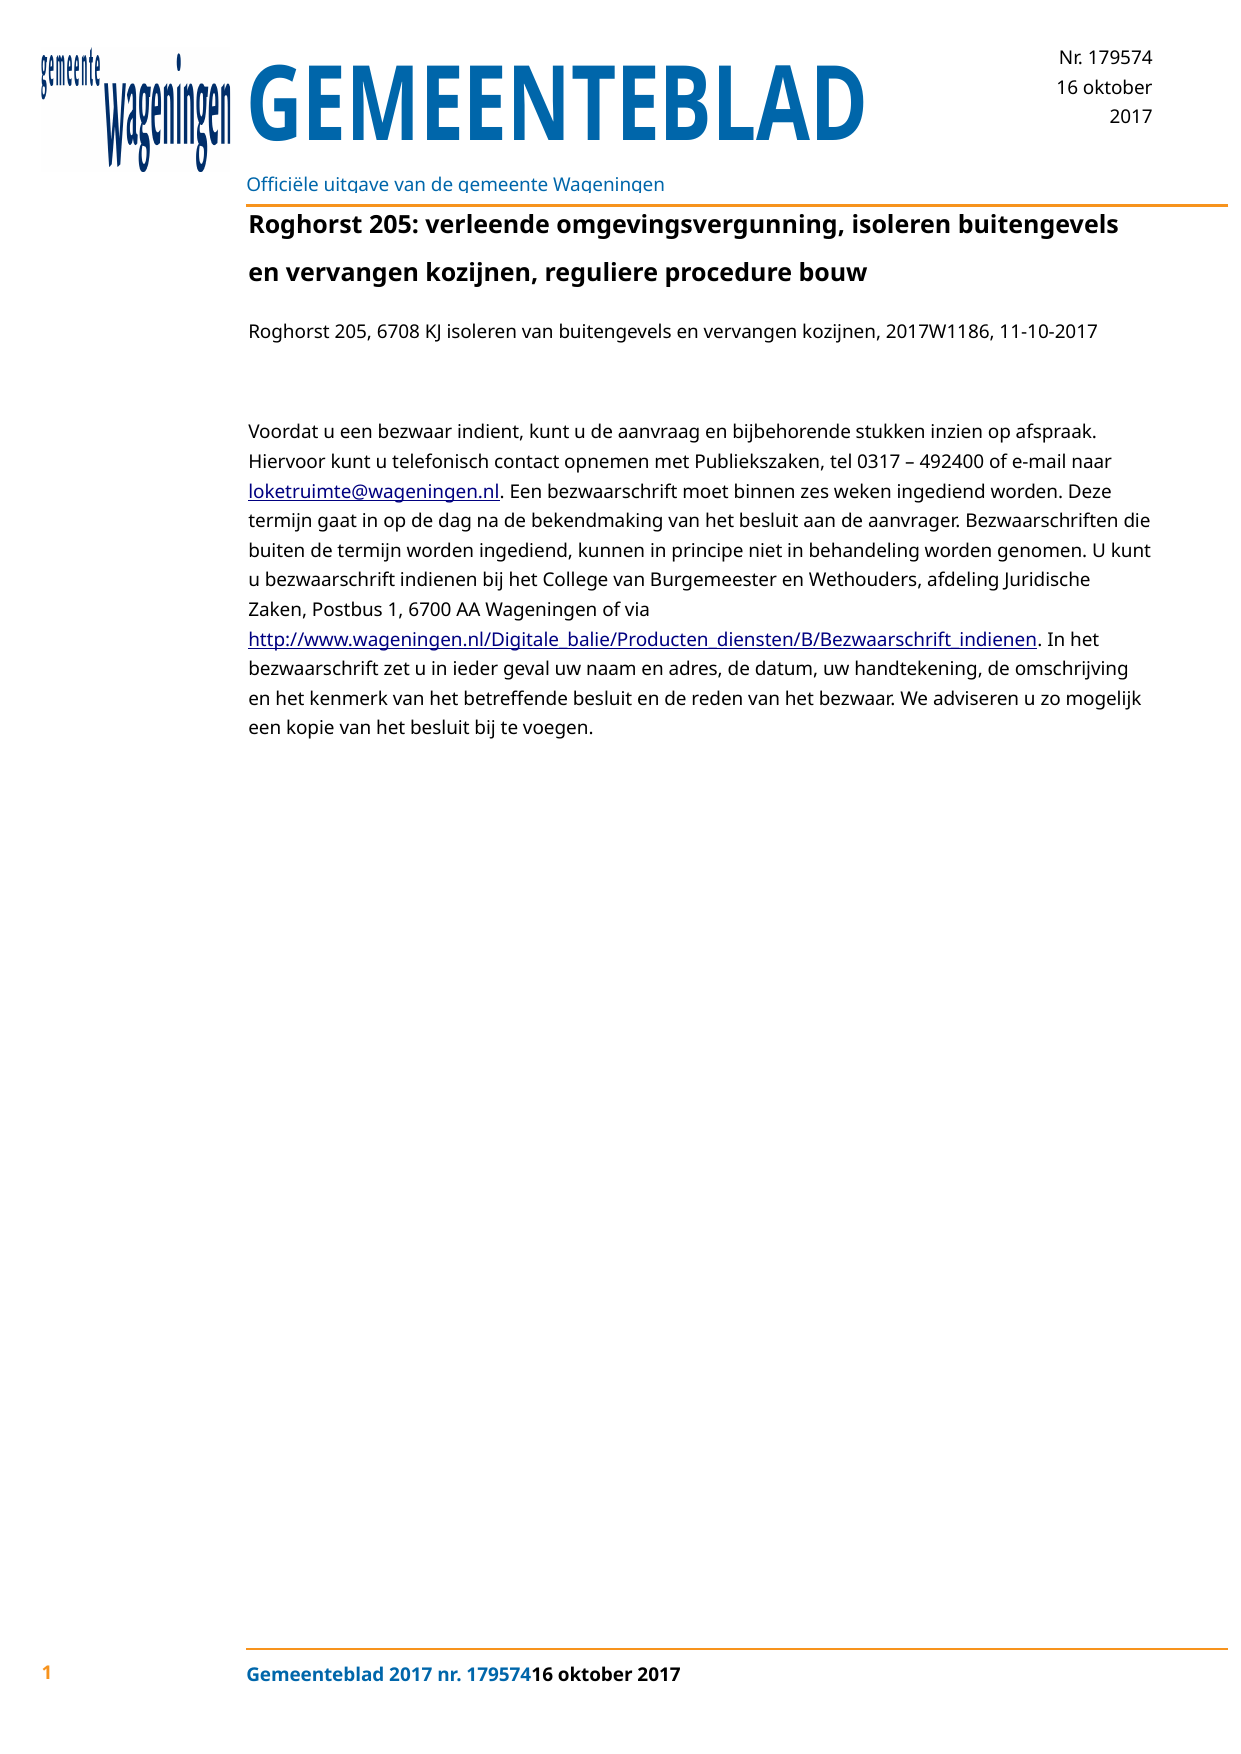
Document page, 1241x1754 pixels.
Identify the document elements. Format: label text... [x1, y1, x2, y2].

text Voordat u een bezwaar indient, kunt u de aanvraag en bijbehorende stukken inzien op afspraak. Hiervoor kunt u telefonisch contact opnemen met Publiekszaken, tel 0317 – 492400 of e-mail naar loketruimte@wageningen.nl. Een bezwaarschrift moet binnen zes weken ingediend worden. Deze termijn gaat in op de dag na de bekendmaking van het besluit aan de aanvrager. Bezwaarschriften die buiten de termijn worden ingediend, kunnen in principe niet in behandeling worden genomen. U kunt u bezwaarschrift indienen bij het College van Burgemeester en Wethouders, afdeling Juridische Zaken, Postbus 1, 6700 AA Wageningen of via http://www.wageningen.nl/Digitale_balie/Producten_diensten/B/Bezwaarschrift_indienen. In het bezwaarschrift zet u in ieder geval uw naam en adres, de datum, uw handtekening, de omschrijving en het kenmerk van het betreffende besluit en de reden van het bezwaar. We adviseren u zo mogelijk een kopie van het besluit bij te voegen. [248, 419, 1152, 740]
text Roghorst 205: verleende omgevingsvergunning, isoleren buitengevels en vervangen kozijnen, reguliere procedure bouw [248, 207, 1152, 288]
text Roghorst 205, 6708 KJ isoleren van buitengevels en vervangen kozijnen, 2017W1186, 11-10-2017 [248, 318, 1152, 344]
picture [41, 47, 231, 172]
